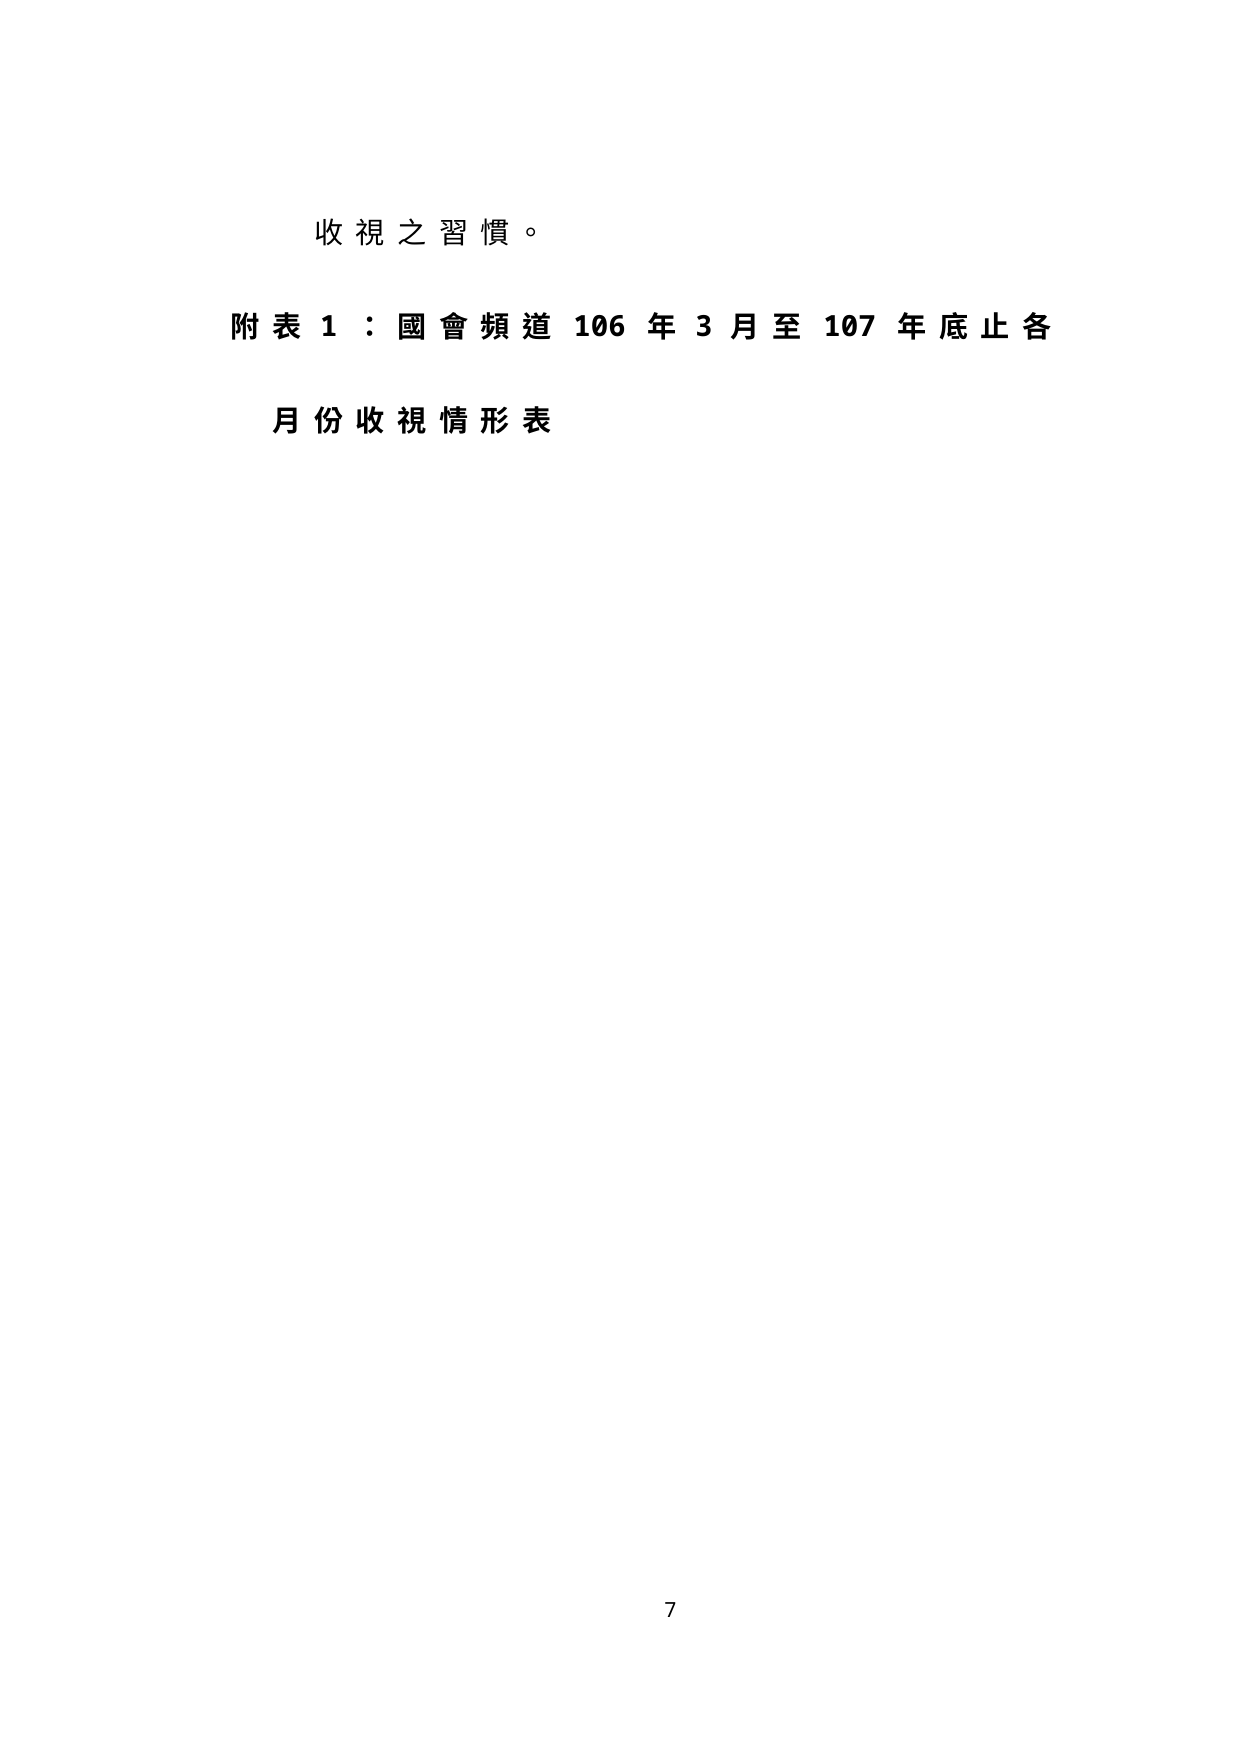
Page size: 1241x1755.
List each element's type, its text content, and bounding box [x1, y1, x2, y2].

text 收視之習慣。 [271, 189, 1058, 252]
text 附表1：國會頻道106年3月至107年底止各月份收視情形表 [197, 252, 1058, 439]
